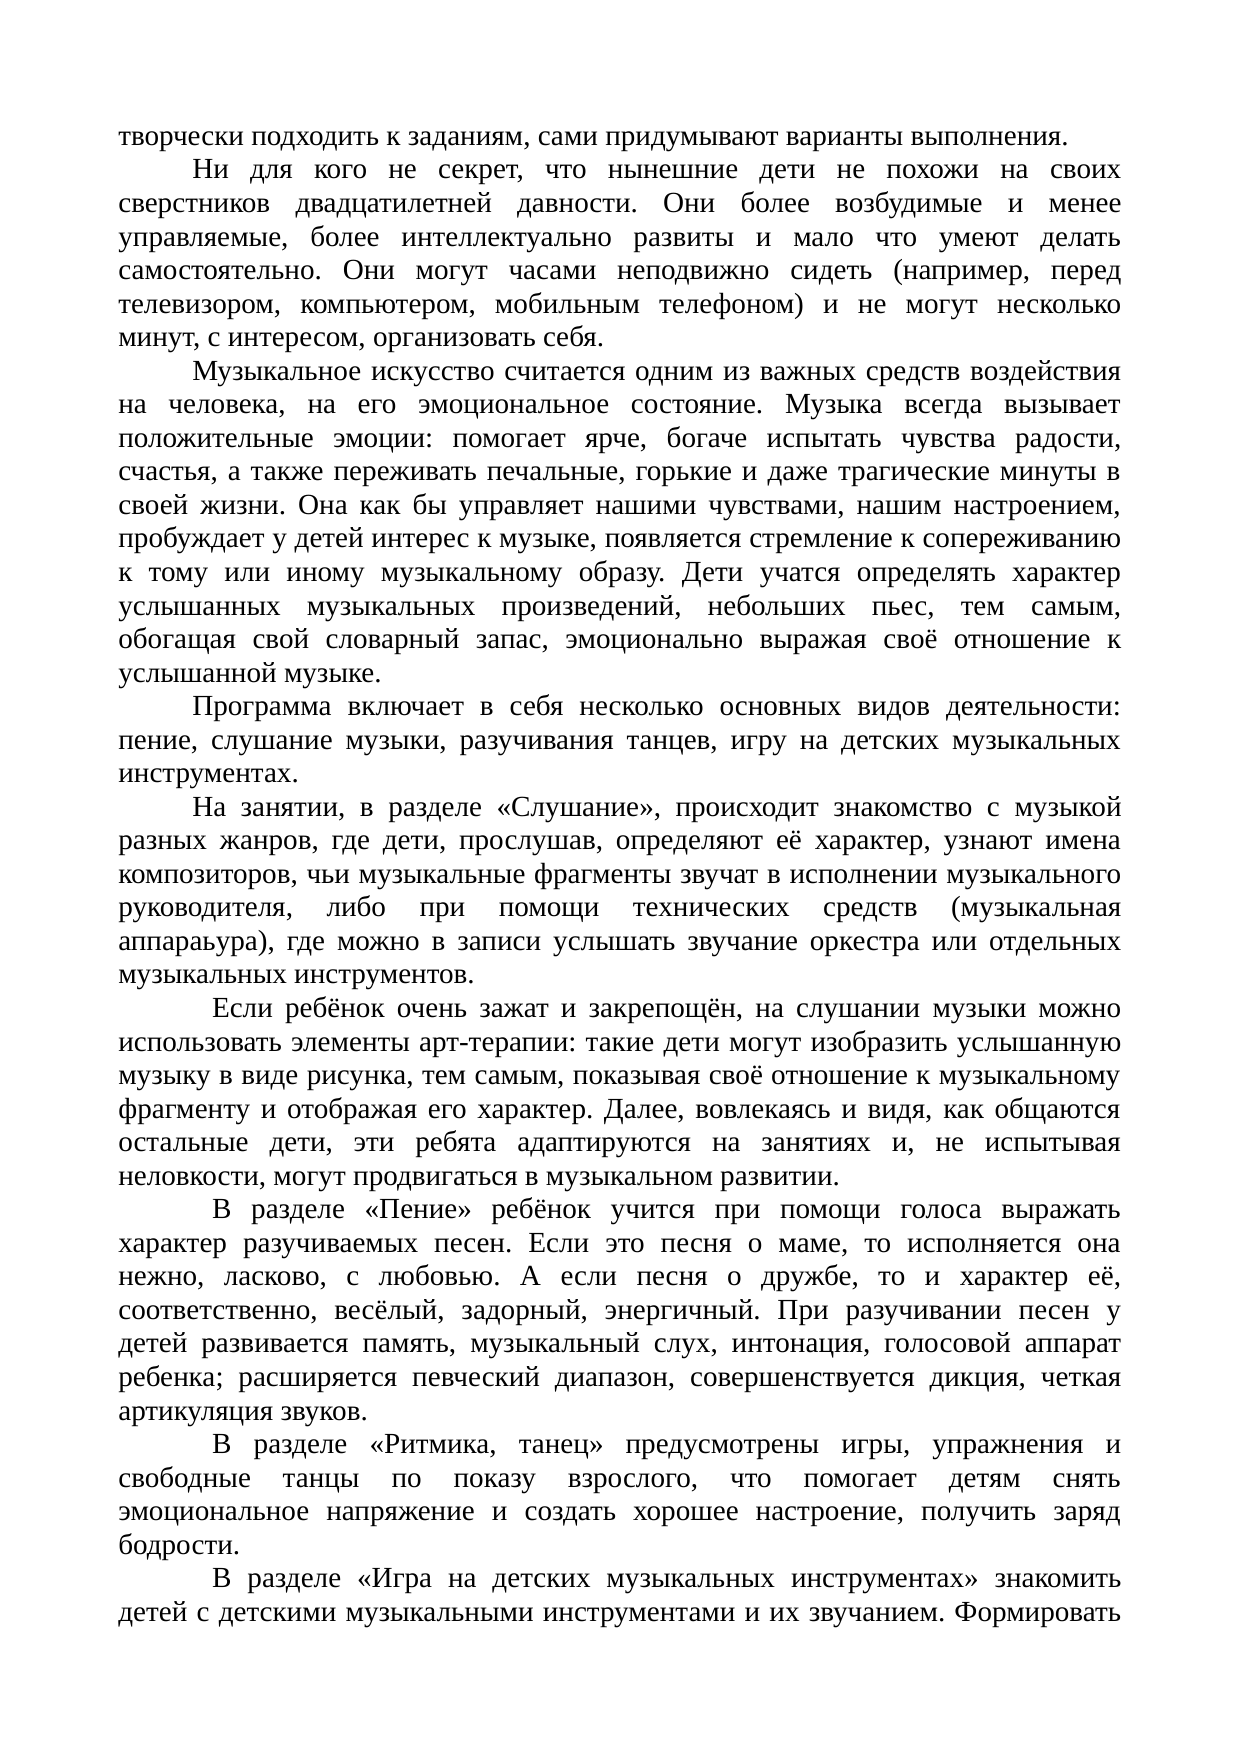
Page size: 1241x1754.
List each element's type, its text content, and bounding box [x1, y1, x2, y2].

text Если ребёнок очень зажат и закрепощён, на слушании музыки можно использовать элементы арт-терапии: такие дети могут изобразить услышанную музыку в виде рисунка, тем самым, показывая своё отношение к музыкальному фрагменту и отображая его характер. Далее, вовлекаясь и видя, как общаются остальные дети, эти ребята адаптируются на занятиях и, не испытывая неловкости, могут продвигаться в музыкальном развитии. [118, 990, 1122, 1191]
text Программа включает в себя несколько основных видов деятельности: пение, слушание музыки, разучивания танцев, игру на детских музыкальных инструментах. [118, 688, 1122, 789]
text Музыкальное искусство считается одним из важных средств воздействия на человека, на его эмоциональное состояние. Музыка всегда вызывает положительные эмоции: помогает ярче, богаче испытать чувства радости, счастья, а также переживать печальные, горькие и даже трагические минуты в своей жизни. Она как бы управляет нашими чувствами, нашим настроением, пробуждает у детей интерес к музыке, появляется стремление к сопереживанию к тому или иному музыкальному образу. Дети учатся определять характер услышанных музыкальных произведений, небольших пьес, тем самым, обогащая свой словарный запас, эмоционально выражая своё отношение к услышанной музыке. [118, 353, 1122, 688]
text Ни для кого не секрет, что нынешние дети не похожи на своих сверстников двадцатилетней давности. Они более возбудимые и менее управляемые, более интеллектуально развиты и мало что умеют делать самостоятельно. Они могут часами неподвижно сидеть (например, перед телевизором, компьютером, мобильным телефоном) и не могут несколько минут, с интересом, организовать себя. [118, 152, 1122, 353]
text творчески подходить к заданиям, сами придумывают варианты выполнения. [118, 118, 1122, 152]
text В разделе «Игра на детских музыкальных инструментах» знакомить детей с детскими музыкальными инструментами и их звучанием. Формировать [118, 1560, 1122, 1627]
text В разделе «Пение» ребёнок учится при помощи голоса выражать характер разучиваемых песен. Если это песня о маме, то исполняется она нежно, ласково, с любовью. А если песня о дружбе, то и характер её, соответственно, весёлый, задорный, энергичный. При разучивании песен у детей развивается память, музыкальный слух, интонация, голосовой аппарат ребенка; расширяется певческий диапазон, совершенствуется дикция, четкая артикуляция звуков. [118, 1191, 1122, 1426]
text В разделе «Ритмика, танец» предусмотрены игры, упражнения и свободные танцы по показу взрослого, что помогает детям снять эмоциональное напряжение и создать хорошее настроение, получить заряд бодрости. [118, 1426, 1122, 1560]
text На занятии, в разделе «Слушание», происходит знакомство с музыкой разных жанров, где дети, прослушав, определяют её характер, узнают имена композиторов, чьи музыкальные фрагменты звучат в исполнении музыкального руководителя, либо при помощи технических средств (музыкальная аппараьура), где можно в записи услышать звучание оркестра или отдельных музыкальных инструментов. [118, 789, 1122, 990]
